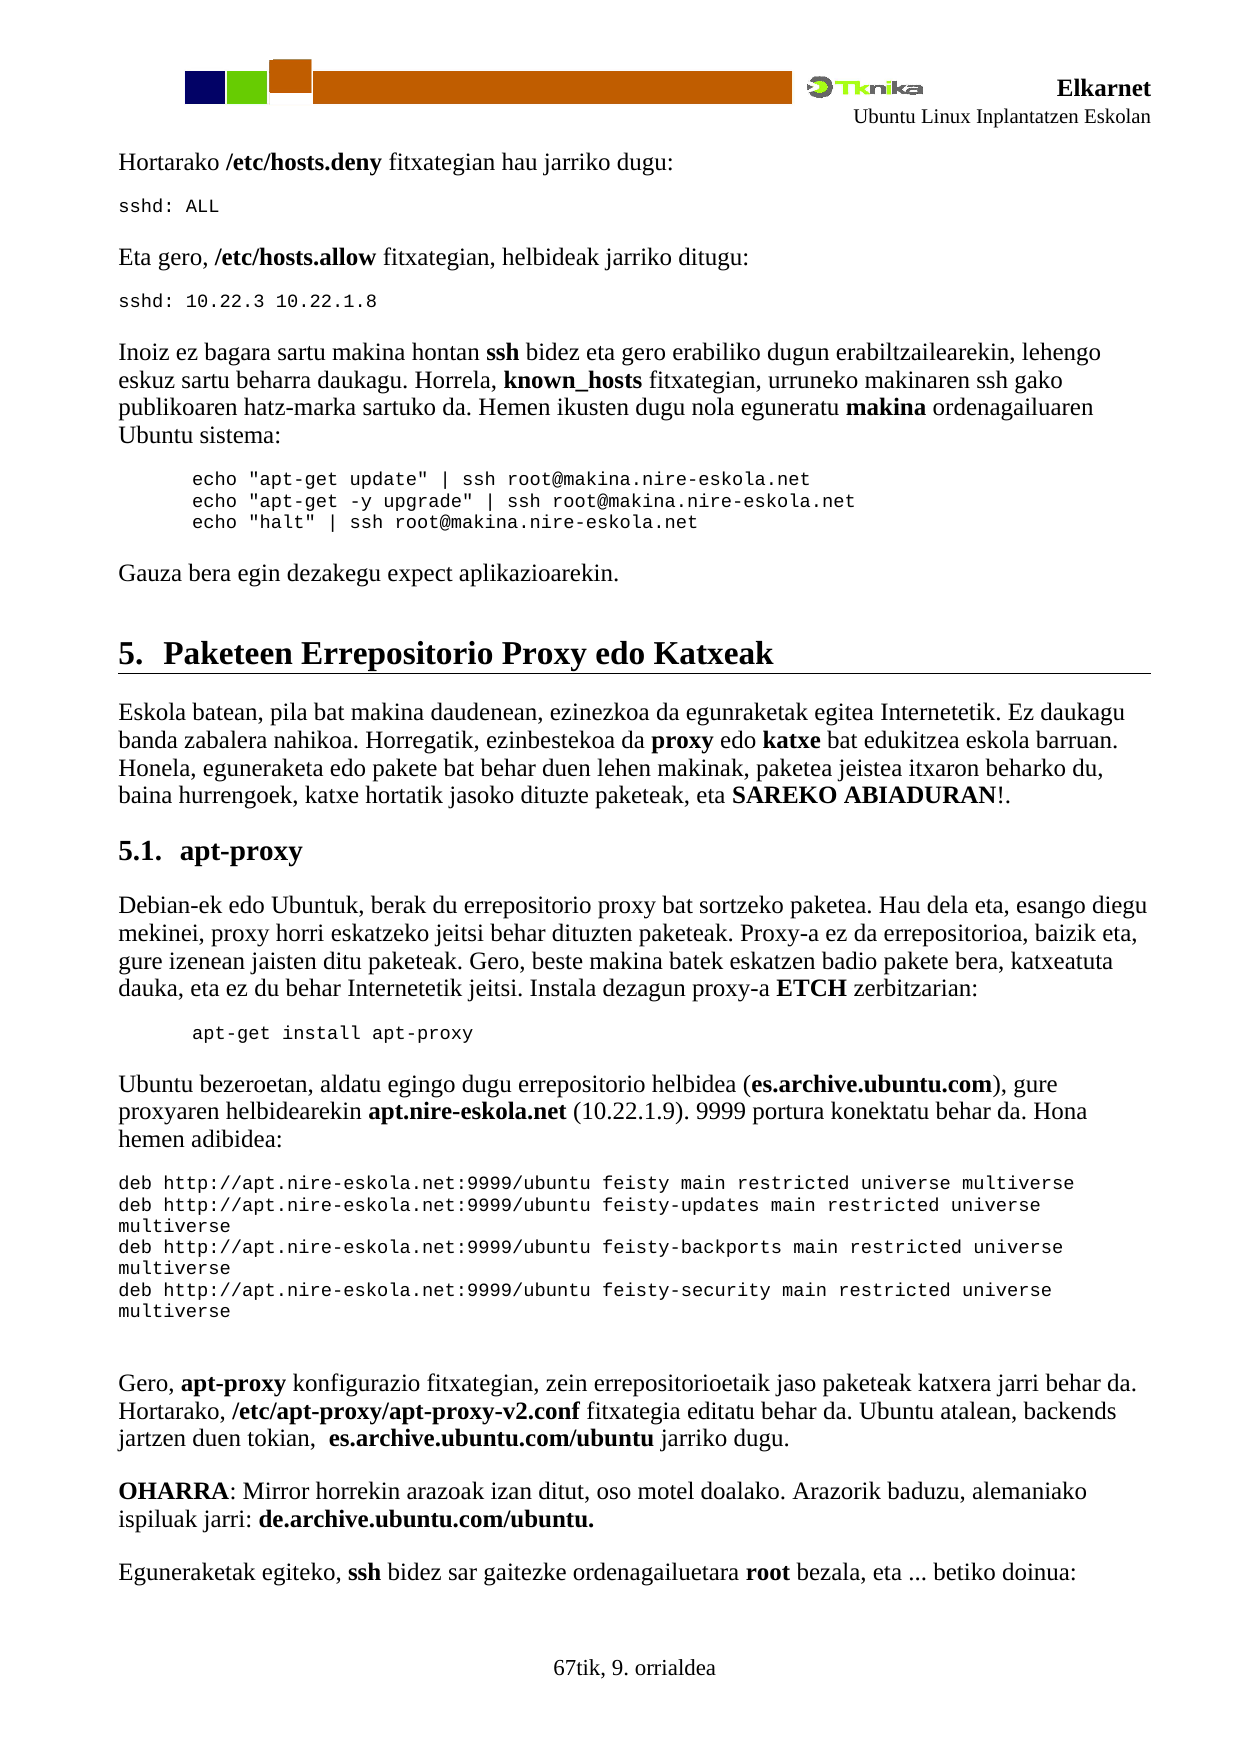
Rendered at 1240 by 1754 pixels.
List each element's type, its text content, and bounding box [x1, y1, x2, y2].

picture [182, 56, 924, 107]
subtitle Paketeen Errepositorio Proxy edo Katxeak [118, 634, 1151, 673]
text deb http://apt.nire-eskola.net:9999/ubuntu feisty-backports main restricted universe multiverse [118, 1238, 1151, 1280]
text echo "apt-get -y upgrade" | ssh root@makina.nire-eskola.net [118, 491, 1151, 513]
text Ubuntu bezeroetan, aldatu egingo dugu errepositorio helbidea (es.archive.ubuntu.com), gure proxyaren helbidearekin apt.nire-eskola.net (10.22.1.9). 9999 portura konektatu behar da. Hona hemen adibidea: [118, 1070, 1151, 1153]
text Hortarako /etc/hosts.deny fitxategian hau jarriko dugu: [118, 148, 1151, 175]
subtitle apt-proxy [118, 834, 1151, 866]
text apt-get install apt-proxy [118, 1023, 1151, 1045]
text deb http://apt.nire-eskola.net:9999/ubuntu feisty main restricted universe multiverse [118, 1174, 1151, 1195]
text sshd: ALL [118, 197, 1151, 218]
text echo "halt" | ssh root@makina.nire-eskola.net [118, 513, 1151, 534]
text deb http://apt.nire-eskola.net:9999/ubuntu feisty-security main restricted universe multiverse [118, 1280, 1151, 1323]
text Eskola batean, pila bat makina daudenean, ezinezkoa da egunraketak egitea Internetetik. Ez daukagu banda zabalera nahikoa. Horregatik, ezinbestekoa da proxy edo katxe bat edukitzea eskola barruan. Honela, eguneraketa edo pakete bat behar duen lehen makinak, paketea jeistea itxaron beharko du, baina hurrengoek, katxe hortatik jasoko dituzte paketeak, eta SAREKO ABIADURAN!. [118, 698, 1151, 809]
text Debian-ek edo Ubuntuk, berak du errepositorio proxy bat sortzeko paketea. Hau dela eta, esango diegu mekinei, proxy horri eskatzeko jeitsi behar dituzten paketeak. Proxy-a ez da errepositorioa, baizik eta, gure izenean jaisten ditu paketeak. Gero, beste makina batek eskatzen badio pakete bera, katxeatuta dauka, eta ez du behar Internetetik jeitsi. Instala dezagun proxy-a ETCH zerbitzarian: [118, 891, 1151, 1002]
text sshd: 10.22.3 10.22.1.8 [118, 292, 1151, 313]
text Inoiz ez bagara sartu makina hontan ssh bidez eta gero erabiliko dugun erabiltzailearekin, lehengo eskuz sartu beharra daukagu. Horrela, known_hosts fitxategian, urruneko makinaren ssh gako publikoaren hatz-marka sartuko da. Hemen ikusten dugu nola eguneratu makina ordenagailuaren Ubuntu sistema: [118, 338, 1151, 449]
text Eta gero, /etc/hosts.allow fitxategian, helbideak jarriko ditugu: [118, 243, 1151, 271]
text deb http://apt.nire-eskola.net:9999/ubuntu feisty-updates main restricted universe multiverse [118, 1195, 1151, 1238]
text Gero, apt-proxy konfigurazio fitxategian, zein errepositorioetaik jaso paketeak katxera jarri behar da. Hortarako, /etc/apt-proxy/apt-proxy-v2.conf fitxategia editatu behar da. Ubuntu atalean, backends jartzen duen tokian, es.archive.ubuntu.com/ubuntu jarriko dugu. [118, 1369, 1151, 1452]
text echo "apt-get update" | ssh root@makina.nire-eskola.net [118, 470, 1151, 491]
text Gauza bera egin dezakegu expect aplikazioarekin. [118, 559, 1151, 587]
text OHARRA: Mirror horrekin arazoak izan ditut, oso motel doalako. Arazorik baduzu, alemaniako ispiluak jarri: de.archive.ubuntu.com/ubuntu. [118, 1477, 1151, 1533]
text Eguneraketak egiteko, ssh bidez sar gaitezke ordenagailuetara root bezala, eta ... betiko doinua: [118, 1558, 1151, 1585]
